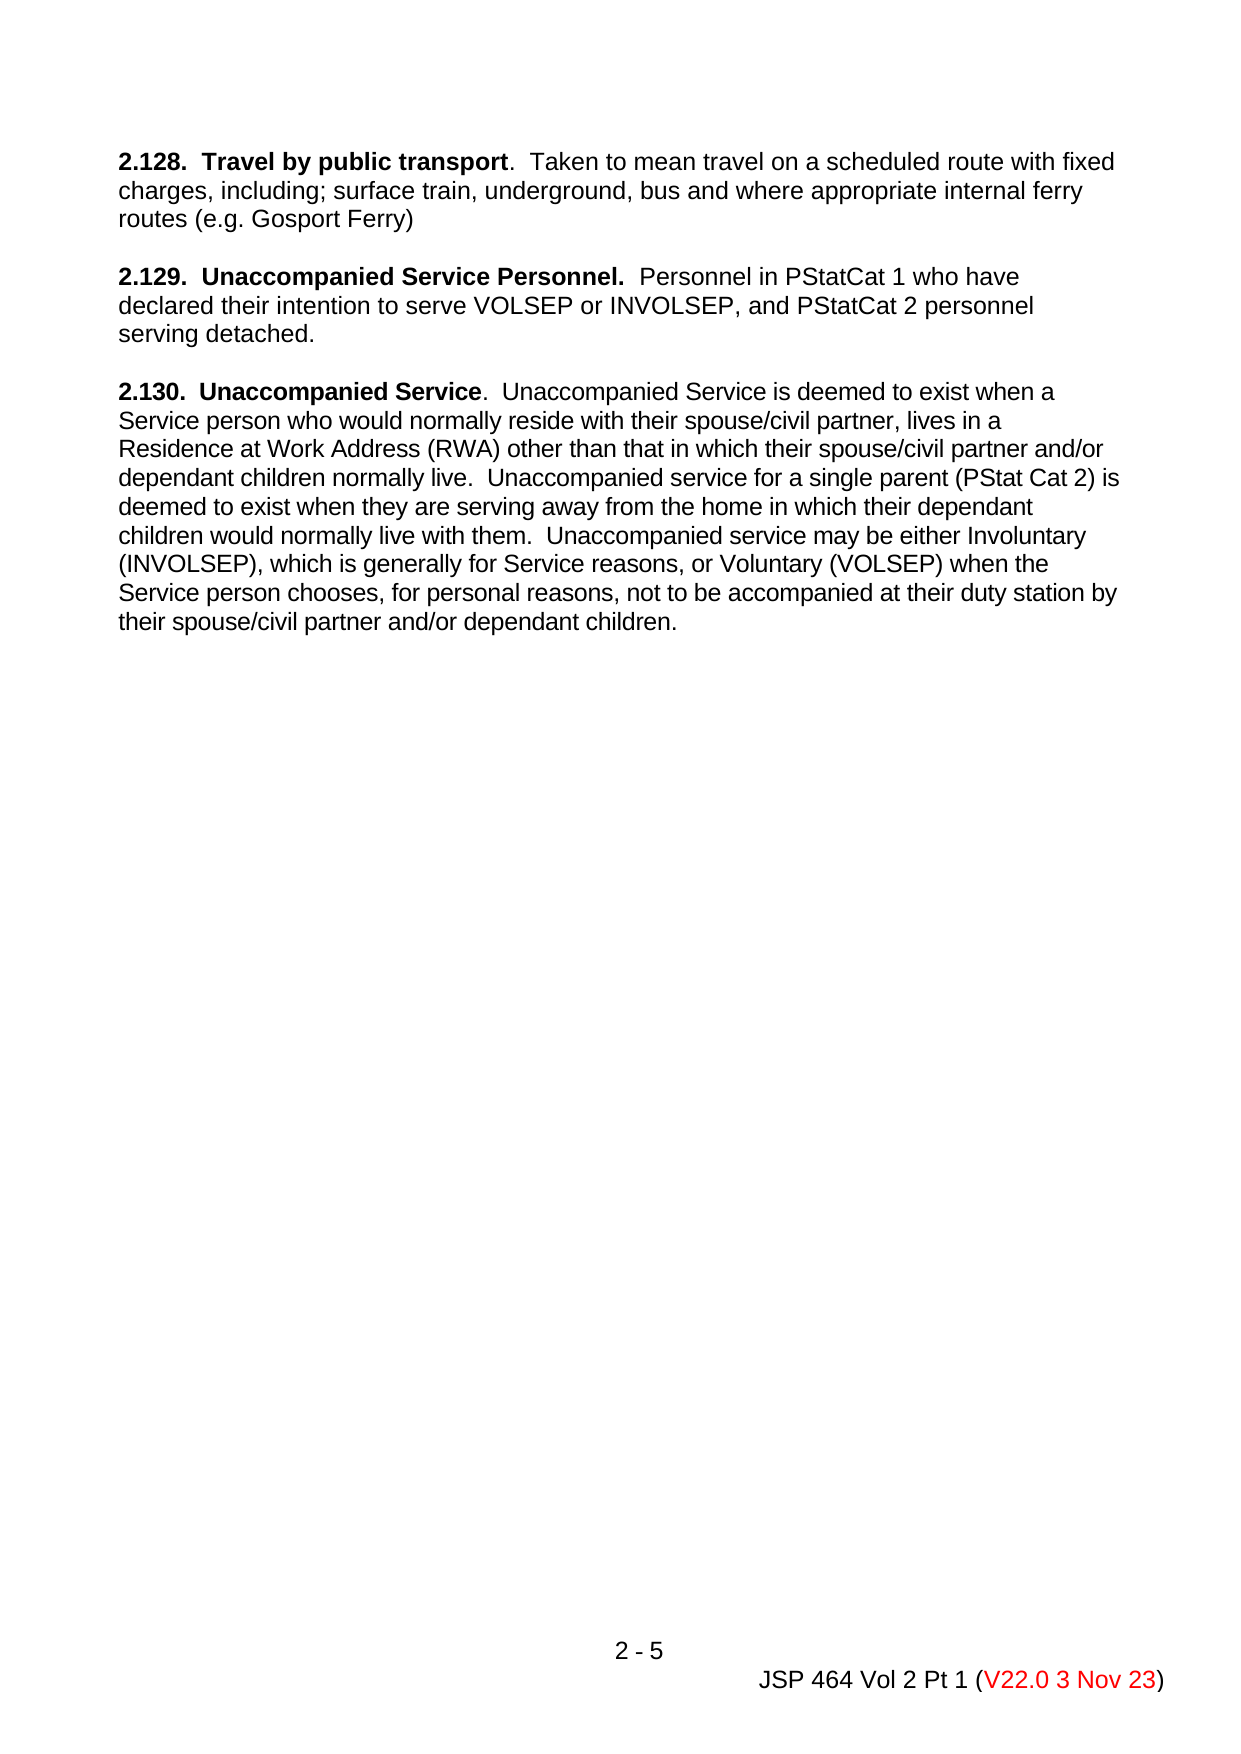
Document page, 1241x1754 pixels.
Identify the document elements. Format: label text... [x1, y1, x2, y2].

subtitle 2.130. Unaccompanied Service. Unaccompanied Service is deemed to exist when a Service person who would normally reside with their spouse/civil partner, lives in a Residence at Work Address (RWA) other than that in which their spouse/civil partner and/or dependant children normally live. Unaccompanied service for a single parent (PStat Cat 2) is deemed to exist when they are serving away from the home in which their dependant children would normally live with them. Unaccompanied service may be either Involuntary (INVOLSEP), which is generally for Service reasons, or Voluntary (VOLSEP) when the Service person chooses, for personal reasons, not to be accompanied at their duty station by their spouse/civil partner and/or dependant children. [118, 377, 1122, 636]
text 2.128. Travel by public transport. Taken to mean travel on a scheduled route with fixed charges, including; surface train, underground, bus and where appropriate internal ferry routes (e.g. Gosport Ferry) [118, 147, 1122, 233]
text 2.129. Unaccompanied Service Personnel. Personnel in PStatCat 1 who have declared their intention to serve VOLSEP or INVOLSEP, and PStatCat 2 personnel serving detached. [118, 262, 1122, 348]
